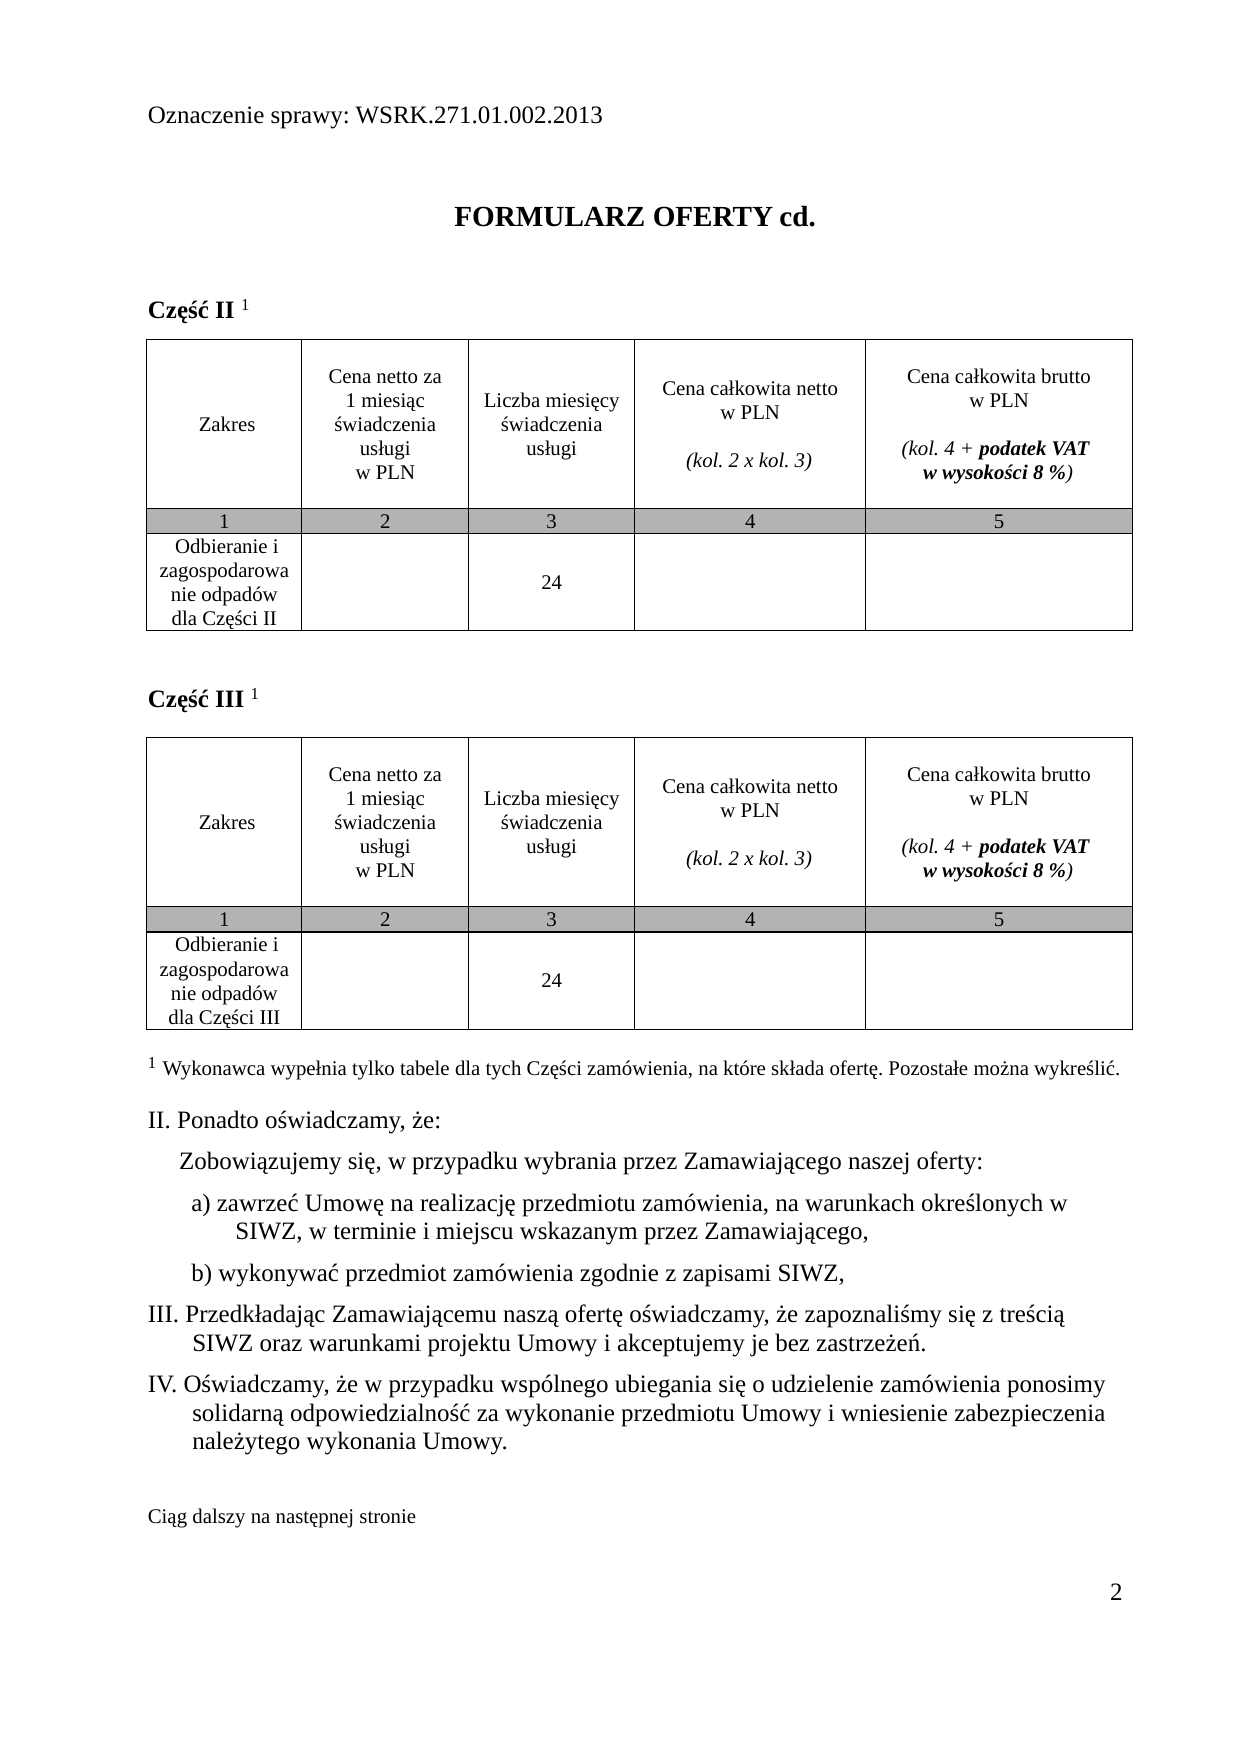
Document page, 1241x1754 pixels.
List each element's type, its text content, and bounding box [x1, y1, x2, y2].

table_cell Odbieranie i zagospodarowanie odpadów dla Części II [147, 534, 301, 630]
table_header Cena netto za 1 miesiąc świadczenia usługi w PLN [302, 738, 468, 906]
table_cell 24 [469, 933, 634, 1029]
table_cell 5 [866, 509, 1132, 533]
table_cell [302, 534, 468, 630]
list Oświadczamy, że w przypadku wspólnego ubiegania się o udzielenie zamówienia ponosimy solidarną odpowiedzialność za wykonanie przedmiotu Umowy i wniesienie zabezpieczenia należytego wykonania Umowy. [148, 1369, 1122, 1455]
list Ciąg dalszy na następnej stronie [148, 1504, 1122, 1528]
text Część III 1 [148, 684, 1122, 713]
table_cell 3 [469, 509, 634, 533]
table_header Cena całkowita brutto w PLN (kol. 4 + podatek VAT w wysokości 8 %) [866, 738, 1132, 906]
table_cell 2 [302, 907, 468, 931]
text Część II 1 [148, 295, 1122, 324]
table_cell 24 [469, 534, 634, 630]
table_cell 5 [866, 907, 1132, 931]
table_cell [635, 534, 865, 630]
table_cell 2 [302, 509, 468, 533]
table_header Cena całkowita netto w PLN (kol. 2 x kol. 3) [635, 340, 865, 508]
list Ponadto oświadczamy, że: [148, 1105, 1122, 1134]
table_cell [302, 933, 468, 1029]
table_cell [635, 933, 865, 1029]
table_cell [866, 534, 1132, 630]
table_cell Odbieranie i zagospodarowanie odpadów dla Części III [147, 933, 301, 1029]
text b) wykonywać przedmiot zamówienia zgodnie z zapisami SIWZ, [191, 1258, 1122, 1286]
text Zobowiązujemy się, w przypadku wybrania przez Zamawiającego naszej oferty: [148, 1146, 1122, 1175]
table_header Zakres [147, 340, 301, 508]
text  Wykonawca wypełnia tylko tabele dla tych Części zamówienia, na które składa ofertę. Pozostałe można wykreślić. [148, 1052, 1122, 1081]
table_cell 4 [635, 509, 865, 533]
subtitle FORMULARZ OFERTY cd. [148, 199, 1122, 233]
table_header Liczba miesięcy świadczenia usługi [469, 738, 634, 906]
table_cell 1 [147, 907, 301, 931]
table_cell 4 [635, 907, 865, 931]
table_header Cena całkowita brutto w PLN (kol. 4 + podatek VAT w wysokości 8 %) [866, 340, 1132, 508]
table_cell [866, 933, 1132, 1029]
table_header Liczba miesięcy świadczenia usługi [469, 340, 634, 508]
table_header Cena całkowita netto w PLN (kol. 2 x kol. 3) [635, 738, 865, 906]
table_cell 1 [147, 509, 301, 533]
table_cell 3 [469, 907, 634, 931]
table_header Zakres [147, 738, 301, 906]
list Przedkładając Zamawiającemu naszą ofertę oświadczamy, że zapoznaliśmy się z treścią SIWZ oraz warunkami projektu Umowy i akceptujemy je bez zastrzeżeń. [148, 1299, 1122, 1356]
text a) zawrzeć Umowę na realizację przedmiotu zamówienia, na warunkach określonych w SIWZ, w terminie i miejscu wskazanym przez Zamawiającego, [191, 1188, 1122, 1245]
table_header Cena netto za 1 miesiąc świadczenia usługi w PLN [302, 340, 468, 508]
